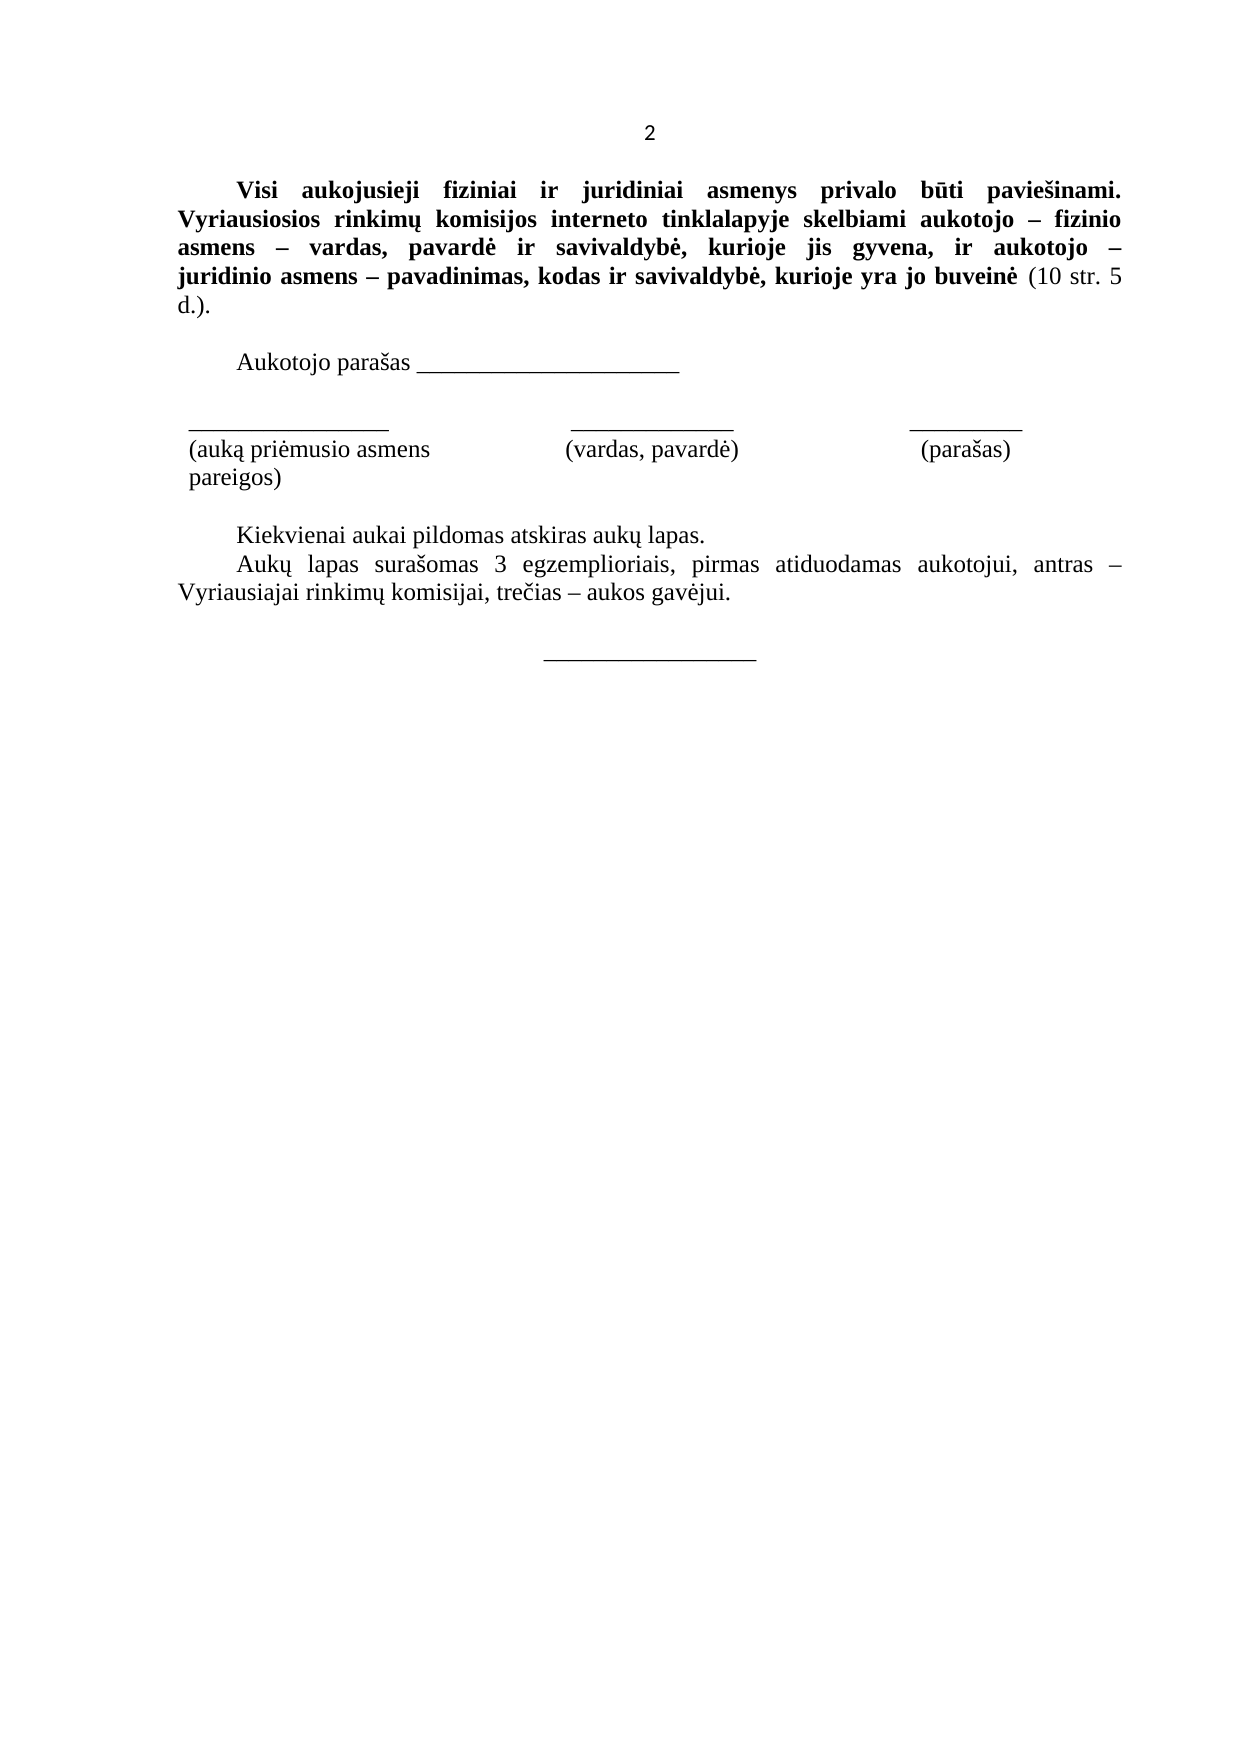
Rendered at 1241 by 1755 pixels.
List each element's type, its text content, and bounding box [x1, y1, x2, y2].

text Kiekvienai aukai pildomas atskiras aukų lapas. [177, 520, 1122, 549]
table_header ________________ (auką priėmusio asmens pareigos) [177, 405, 494, 491]
table_header _________ (parašas) [810, 405, 1122, 491]
table_header _____________ (vardas, pavardė) [494, 405, 809, 491]
text Visi aukojusieji fiziniai ir juridiniai asmenys privalo būti paviešinami. Vyriausiosios rinkimų komisijos interneto tinklalapyje skelbiami aukotojo – fizinio asmens – vardas, pavardė ir savivaldybė, kurioje jis gyvena, ir aukotojo – juridinio asmens – pavadinimas, kodas ir savivaldybė, kurioje yra jo buveinė (10 str. 5 d.). [177, 175, 1122, 319]
text Aukotojo parašas _____________________ [177, 347, 1122, 376]
text Aukų lapas surašomas 3 egzemplioriais, pirmas atiduodamas aukotojui, antras – Vyriausiajai rinkimų komisijai, trečias – aukos gavėjui. [177, 549, 1122, 606]
text _________________ [177, 635, 1122, 664]
